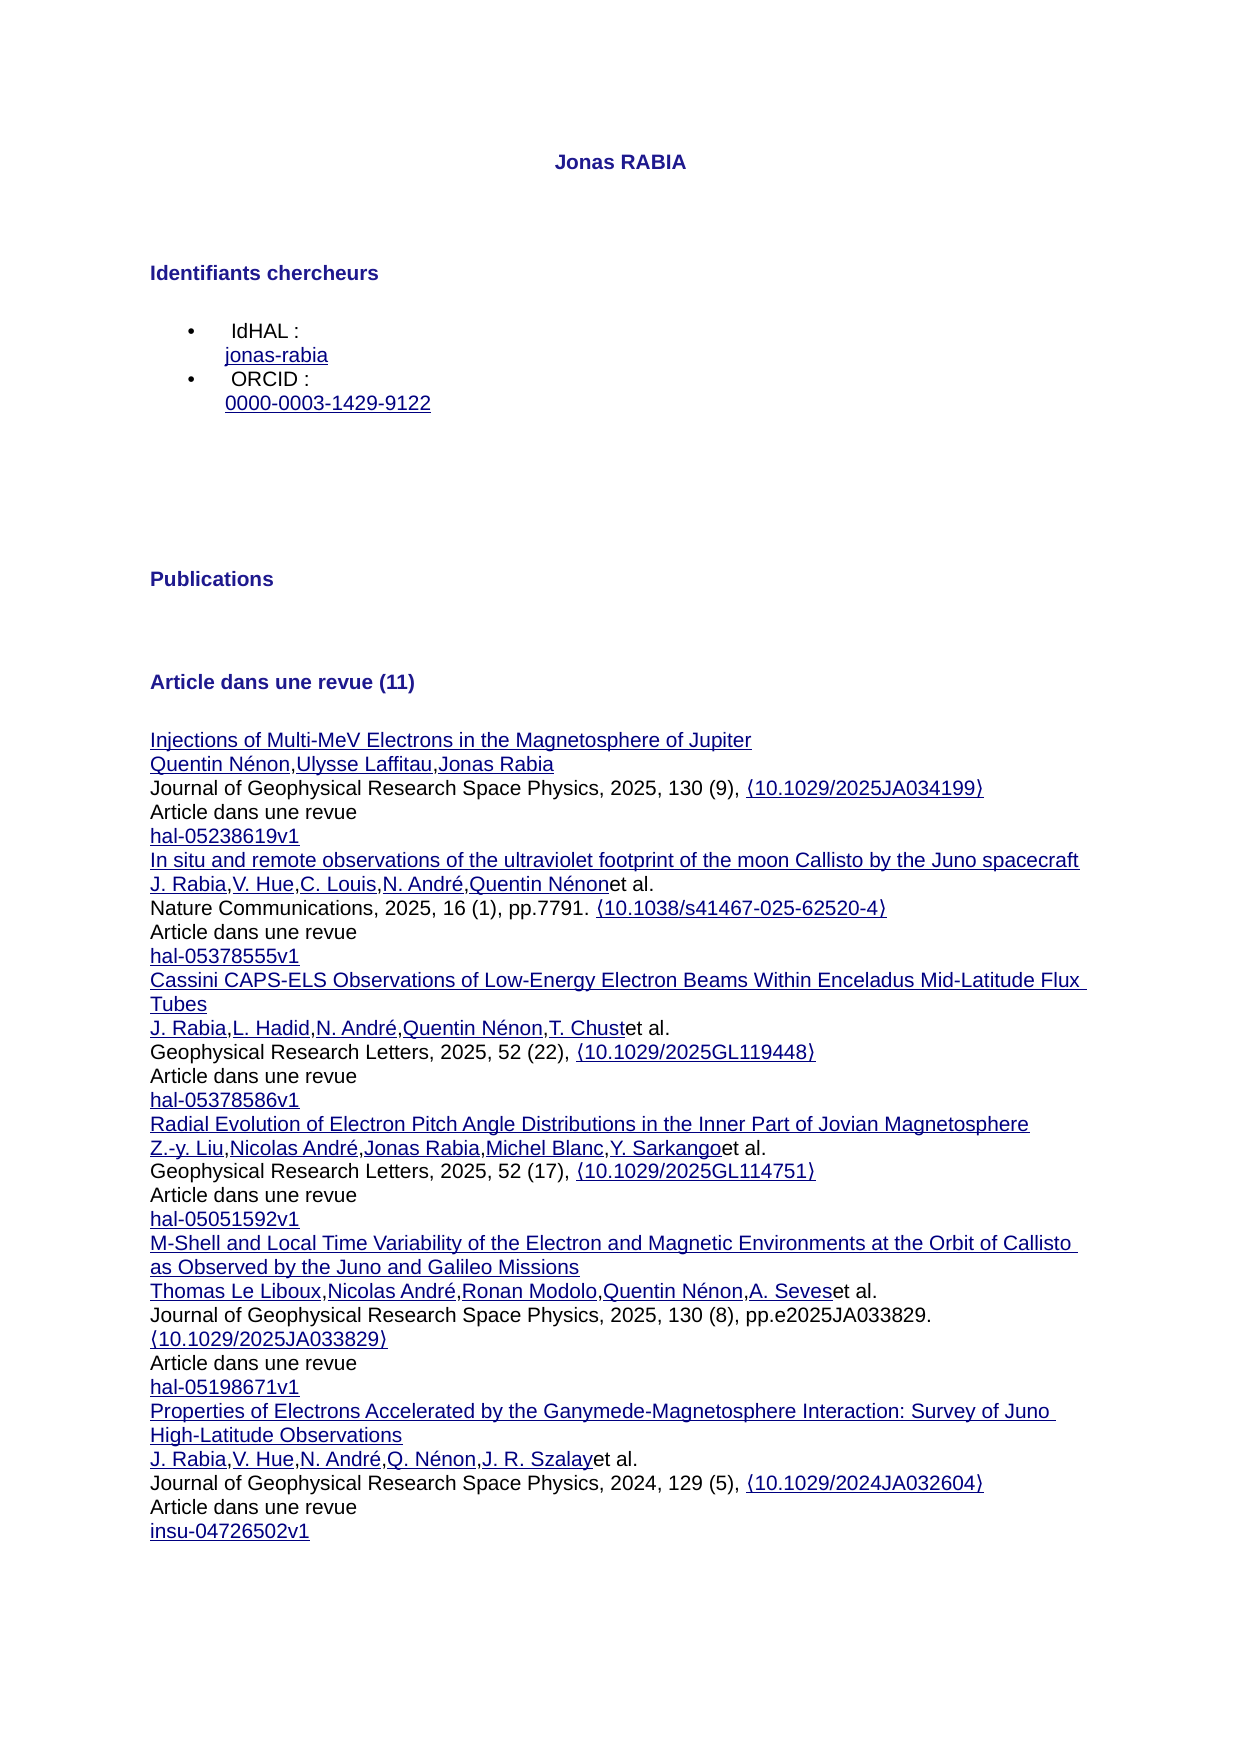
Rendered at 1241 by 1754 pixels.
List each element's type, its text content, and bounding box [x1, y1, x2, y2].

list IdHAL : [187, 319, 1090, 343]
table_cell Properties of Electrons Accelerated by the Ganymede-Magnetosphere Interaction: Survey of Juno High-Latitude Observations J. Rabia,V. Hue,N. André,Q. Nénon,J. R. Szalayet al. Journal of Geophysical Research Space Physics, 2024, 129 (5), ⟨10.1029/2024JA032604⟩ Article dans une revue insu-04726502v1 [150, 1399, 1090, 1543]
table_cell Cassini CAPS‐ELS Observations of Low‐Energy Electron Beams Within Enceladus Mid‐Latitude Flux Tubes J. Rabia,L. Hadid,N. André,Quentin Nénon,T. Chustet al. Geophysical Research Letters, 2025, 52 (22), ⟨10.1029/2025GL119448⟩ Article dans une revue hal-05378586v1 [150, 968, 1090, 1111]
table_header Injections of Multi‐MeV Electrons in the Magnetosphere of Jupiter Quentin Nénon,Ulysse Laffitau,Jonas Rabia Journal of Geophysical Research Space Physics, 2025, 130 (9), ⟨10.1029/2025JA034199⟩ Article dans une revue hal-05238619v1 [150, 728, 1090, 848]
subtitle Publications [150, 567, 1090, 591]
list jonas-rabia [187, 343, 1090, 367]
subtitle Identifiants chercheurs [150, 260, 1090, 284]
subtitle Article dans une revue (11) [150, 670, 1090, 694]
subtitle Jonas RABIA [150, 150, 1090, 174]
list 0000-0003-1429-9122 [187, 391, 1090, 414]
table_cell In situ and remote observations of the ultraviolet footprint of the moon Callisto by the Juno spacecraft J. Rabia,V. Hue,C. Louis,N. André,Quentin Nénonet al. Nature Communications, 2025, 16 (1), pp.7791. ⟨10.1038/s41467-025-62520-4⟩ Article dans une revue hal-05378555v1 [150, 848, 1090, 968]
list ORCID : [187, 367, 1090, 391]
table_cell M‐Shell and Local Time Variability of the Electron and Magnetic Environments at the Orbit of Callisto as Observed by the Juno and Galileo Missions Thomas Le Liboux,Nicolas André,Ronan Modolo,Quentin Nénon,A. Seveset al. Journal of Geophysical Research Space Physics, 2025, 130 (8), pp.e2025JA033829. ⟨10.1029/2025JA033829⟩ Article dans une revue hal-05198671v1 [150, 1231, 1090, 1399]
table_cell Radial Evolution of Electron Pitch Angle Distributions in the Inner Part of Jovian Magnetosphere Z.‐y. Liu,Nicolas André,Jonas Rabia,Michel Blanc,Y. Sarkangoet al. Geophysical Research Letters, 2025, 52 (17), ⟨10.1029/2025GL114751⟩ Article dans une revue hal-05051592v1 [150, 1111, 1090, 1231]
